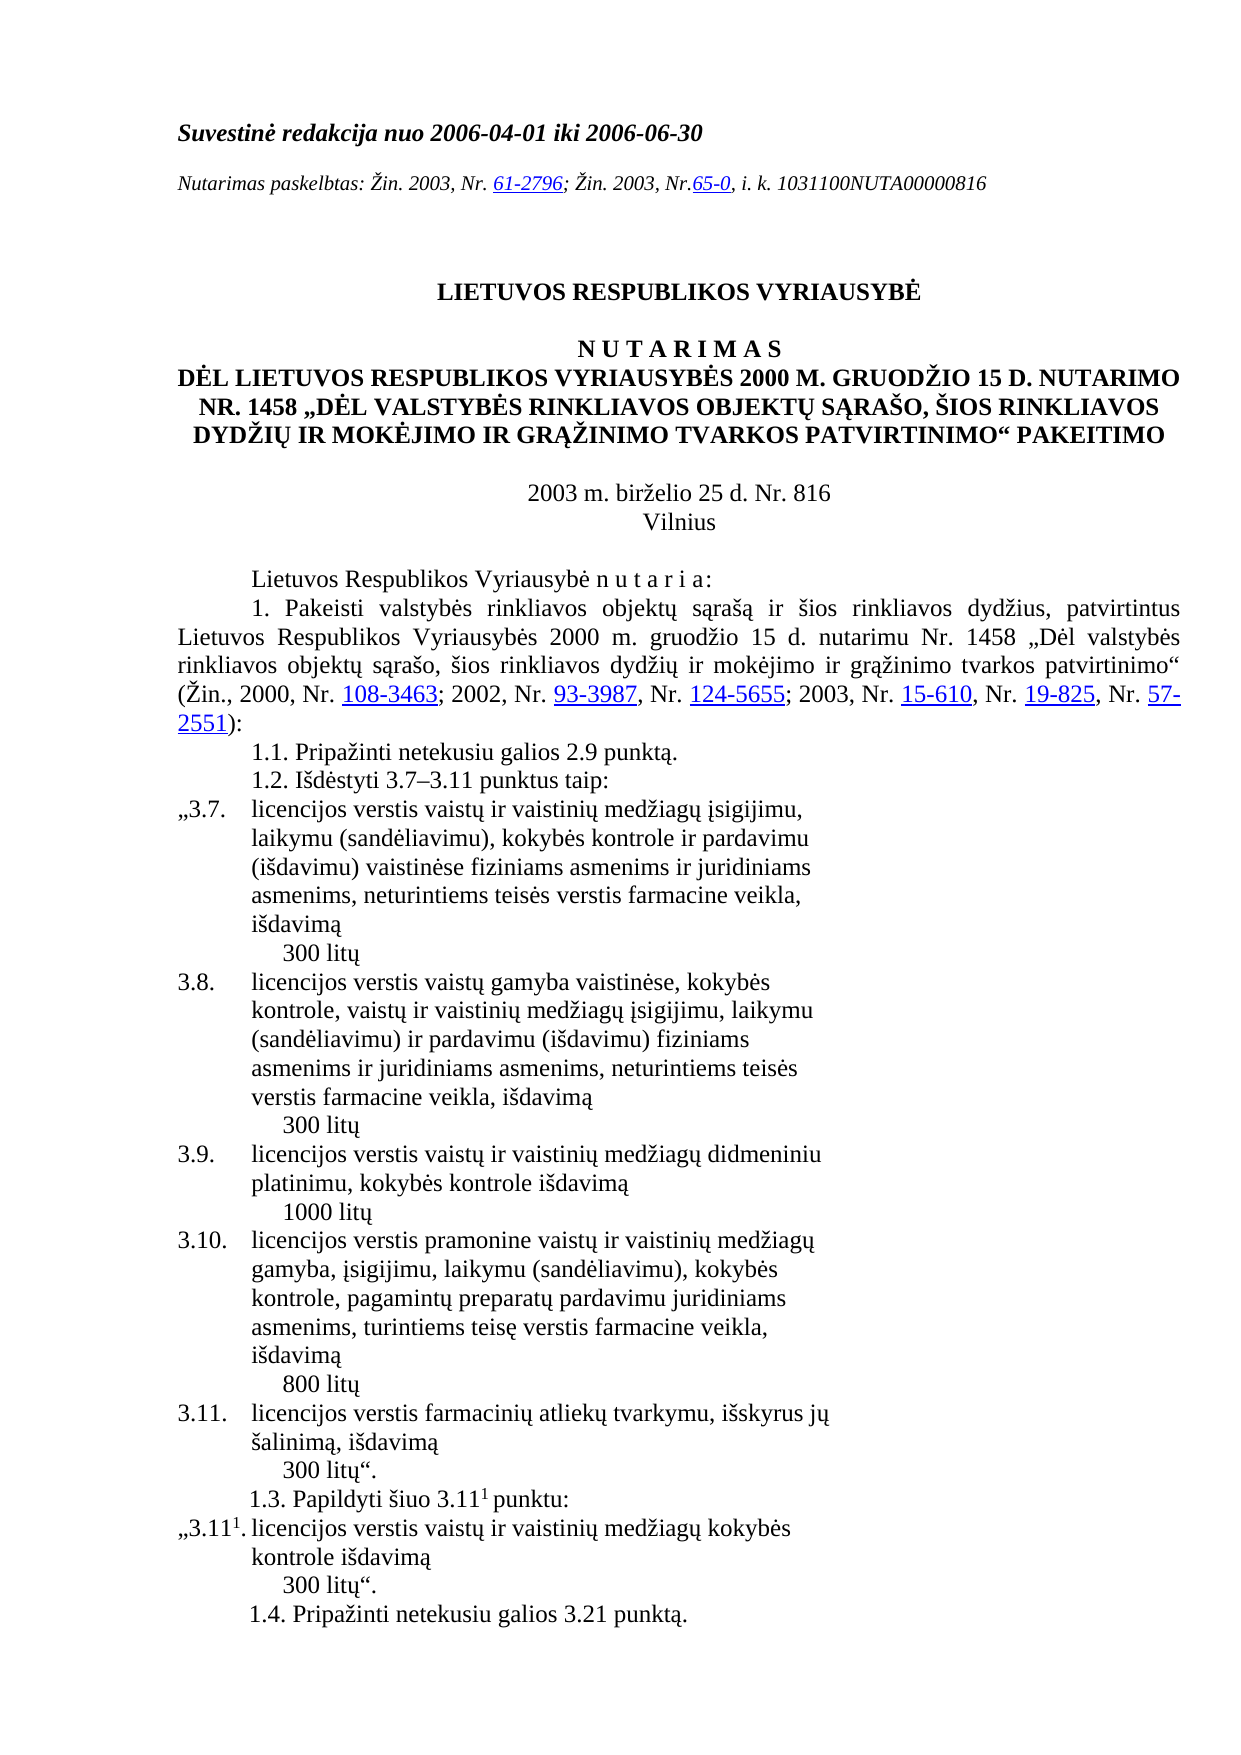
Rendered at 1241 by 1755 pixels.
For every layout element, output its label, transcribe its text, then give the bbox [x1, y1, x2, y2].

text 1.2. Išdėstyti 3.7–3.11 punktus taip: [177, 765, 1181, 794]
text 2003 m. birželio 25 d. Nr. 816 [177, 478, 1181, 507]
text DĖL LIETUVOS RESPUBLIKOS VYRIAUSYBĖS 2000 M. GRUODŽIO 15 D. NUTARIMO NR. 1458 „DĖL VALSTYBĖS RINKLIAVOS OBJEKTŲ SĄRAŠO, ŠIOS RINKLIAVOS DYDŽIŲ IR MOKĖJIMO IR GRĄŽINIMO TVARKOS PATVIRTINIMO“ PAKEITIMO [177, 363, 1181, 449]
text Suvestinė redakcija nuo 2006-04-01 iki 2006-06-30 [177, 118, 1181, 147]
text 1.4. Pripažinti netekusiu galios 3.21 punktą. [177, 1599, 1181, 1628]
text 3.9. licencijos verstis vaistų ir vaistinių medžiagų didmeniniu platinimu, kokybės kontrole išdavimą 1000 litų [177, 1139, 842, 1225]
text LIETUVOS RESPUBLIKOS VYRIAUSYBĖ [177, 277, 1181, 305]
text 3.10. licencijos verstis pramonine vaistų ir vaistinių medžiagų gamyba, įsigijimu, laikymu (sandėliavimu), kokybės kontrole, pagamintų preparatų pardavimu juridiniams asmenims, turintiems teisę verstis farmacine veikla, išdavimą 800 litų [177, 1225, 842, 1398]
text „3.7. licencijos verstis vaistų ir vaistinių medžiagų įsigijimu, laikymu (sandėliavimu), kokybės kontrole ir pardavimu (išdavimu) vaistinėse fiziniams asmenims ir juridiniams asmenims, neturintiems teisės verstis farmacine veikla, išdavimą 300 litų [177, 794, 842, 967]
text Vilnius [177, 507, 1181, 535]
text „3.111. licencijos verstis vaistų ir vaistinių medžiagų kokybės kontrole išdavimą 300 litų“. [177, 1513, 842, 1599]
text Lietuvos Respublikos Vyriausybė nutaria: [177, 564, 1181, 593]
text 1.3. Papildyti šiuo 3.111 punktu: [177, 1484, 1181, 1513]
text Nutarimas paskelbtas: Žin. 2003, Nr. 61-2796; Žin. 2003, Nr.65-0, i. k. 1031100NUTA00000816 [177, 171, 1181, 195]
text 1.1. Pripažinti netekusiu galios 2.9 punktą. [177, 737, 1181, 765]
text 3.8. licencijos verstis vaistų gamyba vaistinėse, kokybės kontrole, vaistų ir vaistinių medžiagų įsigijimu, laikymu (sandėliavimu) ir pardavimu (išdavimu) fiziniams asmenims ir juridiniams asmenims, neturintiems teisės verstis farmacine veikla, išdavimą 300 litų [177, 967, 842, 1139]
text N U T A R I M A S [177, 334, 1181, 363]
text 1. Pakeisti valstybės rinkliavos objektų sąrašą ir šios rinkliavos dydžius, patvirtintus Lietuvos Respublikos Vyriausybės 2000 m. gruodžio 15 d. nutarimu Nr. 1458 „Dėl valstybės rinkliavos objektų sąrašo, šios rinkliavos dydžių ir mokėjimo ir grąžinimo tvarkos patvirtinimo“ (Žin., 2000, Nr. 108-3463; 2002, Nr. 93-3987, Nr. 124-5655; 2003, Nr. 15-610, Nr. 19-825, Nr. 57-2551): [177, 593, 1181, 737]
text 3.11. licencijos verstis farmacinių atliekų tvarkymu, išskyrus jų šalinimą, išdavimą 300 litų“. [177, 1398, 842, 1484]
